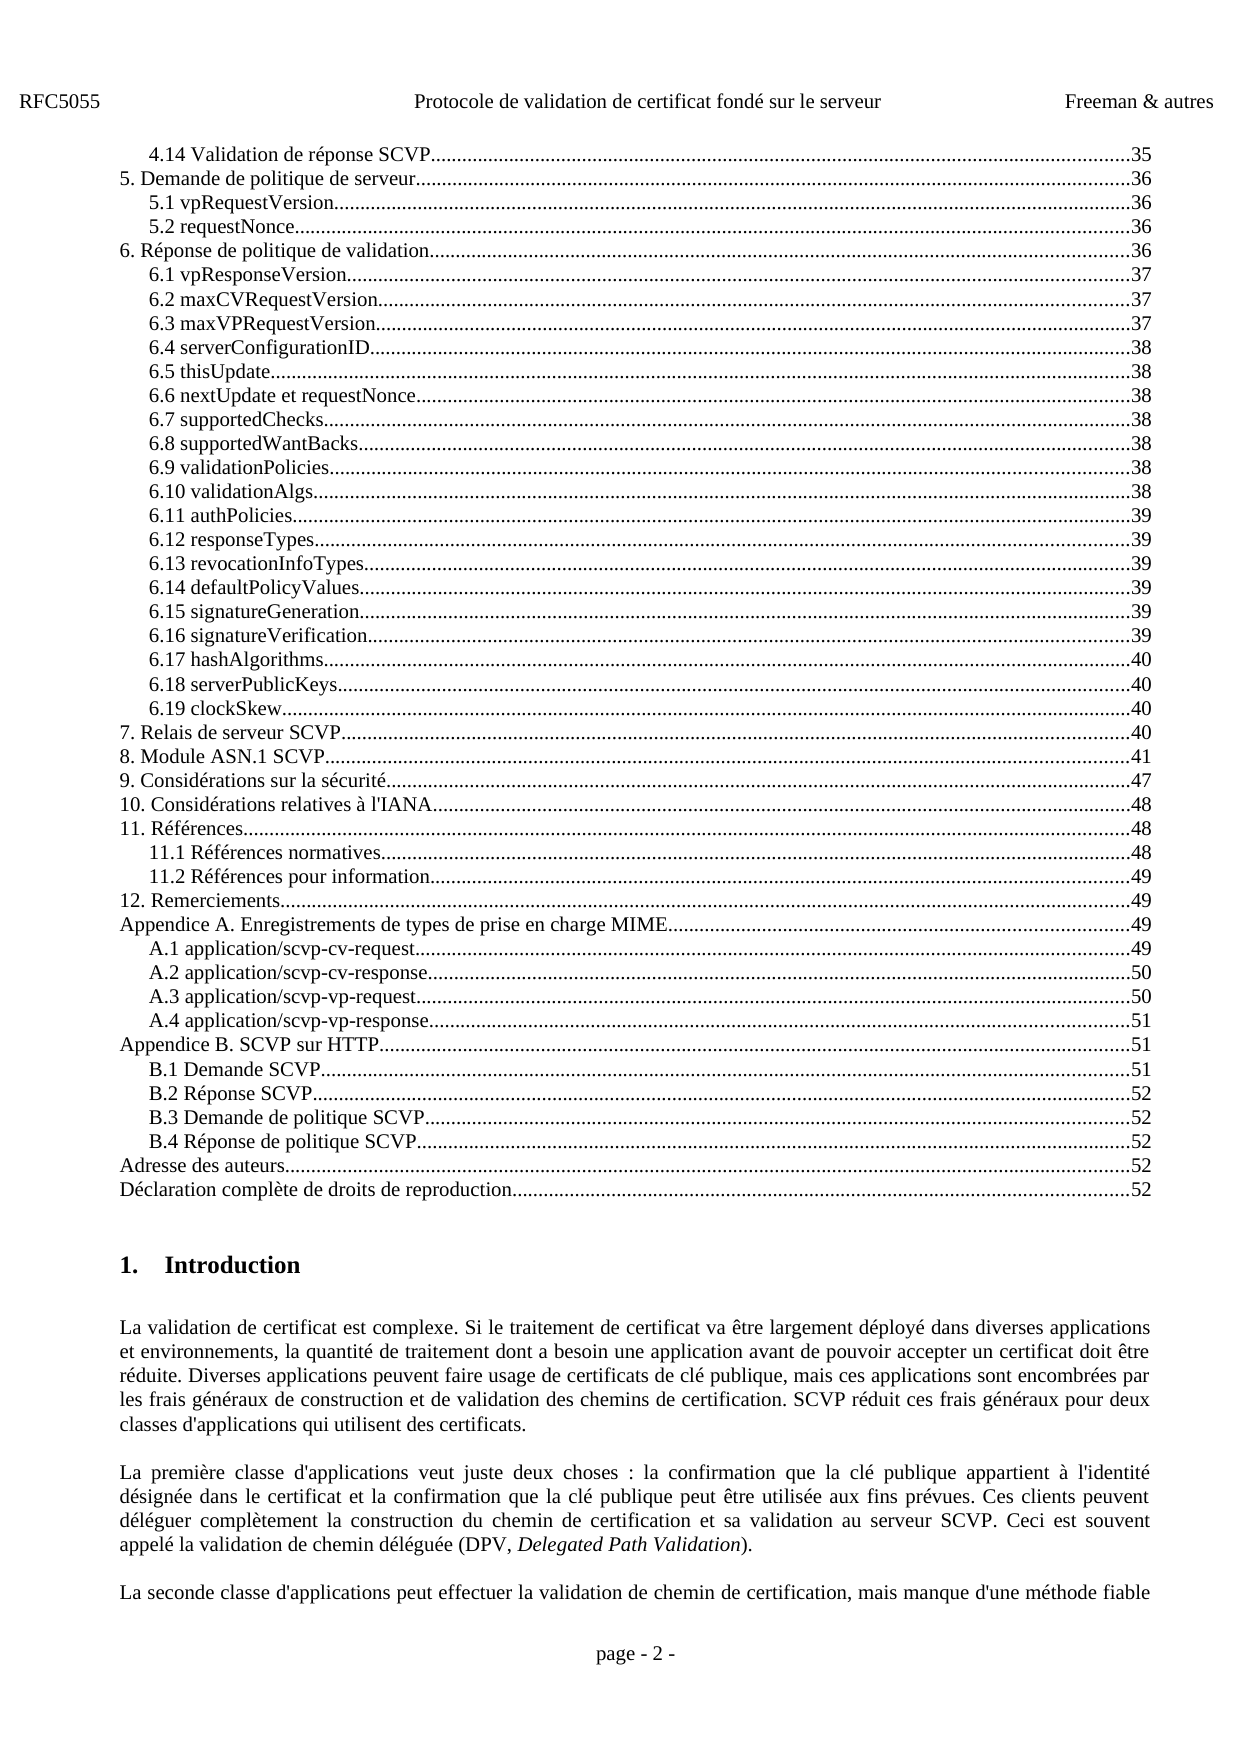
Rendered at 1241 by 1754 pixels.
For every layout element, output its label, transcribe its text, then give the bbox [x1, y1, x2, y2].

subtitle 1. Introduction [119, 1250, 1152, 1279]
text 6.15 signatureGeneration 39 [149, 599, 1152, 623]
text 11.2 Références pour information 49 [149, 864, 1152, 888]
text 6.2 maxCVRequestVersion 37 [149, 286, 1152, 311]
text 6.19 clockSkew 40 [149, 696, 1152, 719]
text Adresse des auteurs 52 [119, 1153, 1152, 1177]
text Appendice B. SCVP sur HTTP 51 [119, 1032, 1152, 1056]
text 11. Références 48 [119, 816, 1152, 840]
text 6.14 defaultPolicyValues 39 [149, 575, 1152, 599]
text La première classe d'applications veut juste deux choses : la confirmation que la clé publique appartient à l'identité désignée dans le certificat et la confirmation que la clé publique peut être utilisée aux fins prévues. Ces clients peuvent déléguer complètement la construction du chemin de certification et sa validation au serveur SCVP. Ceci est souvent appelé la validation de chemin déléguée (DPV, Delegated Path Validation). [119, 1459, 1152, 1556]
text 6.17 hashAlgorithms 40 [149, 647, 1152, 671]
text 6.16 signatureVerification 39 [149, 623, 1152, 647]
text 7. Relais de serveur SCVP 40 [119, 719, 1152, 744]
text 9. Considérations sur la sécurité 47 [119, 768, 1152, 792]
text 6.10 validationAlgs 38 [149, 479, 1152, 503]
text 5.1 vpRequestVersion 36 [149, 190, 1152, 214]
text 8. Module ASN.1 SCVP 41 [119, 744, 1152, 768]
text 10. Considérations relatives à l'IANA 48 [119, 792, 1152, 816]
text 12. Remerciements 49 [119, 888, 1152, 912]
text 6.4 serverConfigurationID 38 [149, 334, 1152, 359]
text 6.18 serverPublicKeys 40 [149, 671, 1152, 696]
text 6.6 nextUpdate et requestNonce 38 [149, 383, 1152, 407]
text B.2 Réponse SCVP 52 [149, 1081, 1152, 1104]
text A.3 application/scvp-vp-request 50 [149, 984, 1152, 1008]
text A.1 application/scvp-cv-request 49 [149, 936, 1152, 960]
text 4.14 Validation de réponse SCVP 35 [149, 142, 1152, 166]
text 6.7 supportedChecks 38 [149, 407, 1152, 431]
text Appendice A. Enregistrements de types de prise en charge MIME 49 [119, 912, 1152, 936]
text 6.3 maxVPRequestVersion 37 [149, 311, 1152, 334]
text 5. Demande de politique de serveur 36 [119, 166, 1152, 190]
text B.4 Réponse de politique SCVP 52 [149, 1129, 1152, 1153]
text 6.9 validationPolicies 38 [149, 455, 1152, 479]
text 6.13 revocationInfoTypes 39 [149, 551, 1152, 575]
text 6.5 thisUpdate 38 [149, 359, 1152, 383]
text 6.8 supportedWantBacks 38 [149, 431, 1152, 455]
text A.4 application/scvp-vp-response 51 [149, 1008, 1152, 1032]
text 6.11 authPolicies 39 [149, 503, 1152, 527]
text La seconde classe d'applications peut effectuer la validation de chemin de certification, mais manque d'une méthode fiable [119, 1580, 1152, 1604]
text B.3 Demande de politique SCVP 52 [149, 1104, 1152, 1129]
text 11.1 Références normatives 48 [149, 840, 1152, 864]
text B.1 Demande SCVP 51 [149, 1056, 1152, 1081]
text A.2 application/scvp-cv-response 50 [149, 960, 1152, 984]
text 6.12 responseTypes 39 [149, 527, 1152, 551]
text 6. Réponse de politique de validation 36 [119, 238, 1152, 262]
text 6.1 vpResponseVersion 37 [149, 262, 1152, 286]
text La validation de certificat est complexe. Si le traitement de certificat va être largement déployé dans diverses applications et environnements, la quantité de traitement dont a besoin une application avant de pouvoir accepter un certificat doit être réduite. Diverses applications peuvent faire usage de certificats de clé publique, mais ces applications sont encombrées par les frais généraux de construction et de validation des chemins de certification. SCVP réduit ces frais généraux pour deux classes d'applications qui utilisent des certificats. [119, 1315, 1152, 1436]
text Déclaration complète de droits de reproduction 52 [119, 1177, 1152, 1201]
text 5.2 requestNonce 36 [149, 214, 1152, 238]
